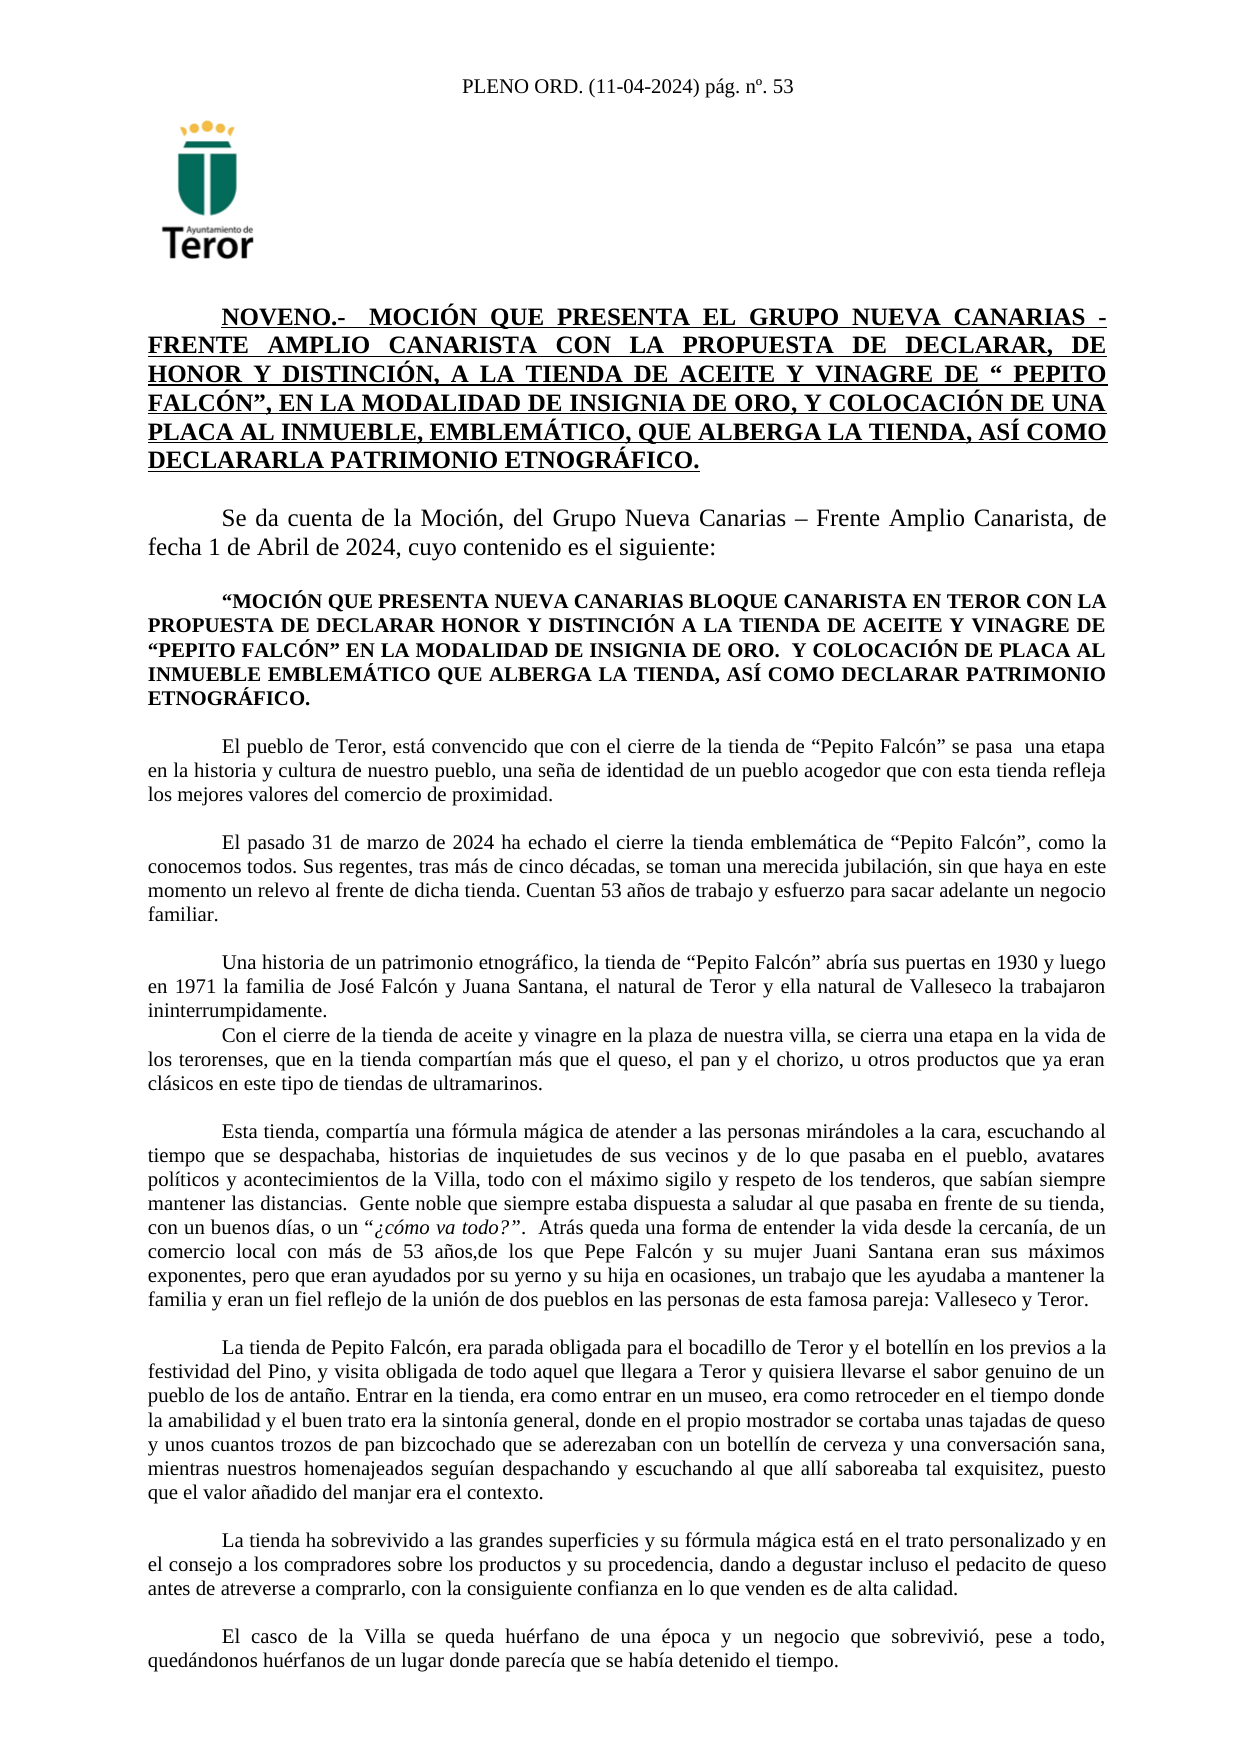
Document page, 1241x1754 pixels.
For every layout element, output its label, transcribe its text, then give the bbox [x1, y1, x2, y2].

text El casco de la Villa se queda huérfano de una época y un negocio que sobrevivió, pese a todo, quedándonos huérfanos de un lugar donde parecía que se había detenido el tiempo. [148, 1624, 1107, 1672]
text PLACA AL INMUEBLE, EMBLEMÁTICO, QUE ALBERGA LA TIENDA, ASÍ COMO [148, 414, 1107, 442]
text Una historia de un patrimonio etnográfico, la tienda de “Pepito Falcón” abría sus puertas en 1930 y luego en 1971 la familia de José Falcón y Juana Santana, el natural de Teror y ella natural de Valleseco la trabajaron ininterrumpidamente. [148, 950, 1107, 1022]
text El pueblo de Teror, está convencido que con el cierre de la tienda de “Pepito Falcón” se pasa una etapa en la historia y cultura de nuestro pueblo, una seña de identidad de un pueblo acogedor que con esta tienda refleja los mejores valores del comercio de proximidad. [148, 734, 1107, 806]
text Esta tienda, compartía una fórmula mágica de atender a las personas mirándoles a la cara, escuchando al tiempo que se despachaba, historias de inquietudes de sus vecinos y de lo que pasaba en el pueblo, avatares políticos y acontecimientos de la Villa, todo con el máximo sigilo y respeto de los tenderos, que sabían siempre mantener las distancias. Gente noble que siempre estaba dispuesta a saludar al que pasaba en frente de su tienda, con un buenos días, o un “¿cómo va todo?”. Atrás queda una forma de entender la vida desde la cercanía, de un comercio local con más de 53 años,de los que Pepe Falcón y su mujer Juani Santana eran sus máximos exponentes, pero que eran ayudados por su yerno y su hija en ocasiones, un trabajo que les ayudaba a mantener la familia y eran un fiel reflejo de la unión de dos pueblos en las personas de esta famosa pareja: Valleseco y Teror. [148, 1119, 1107, 1311]
text Se da cuenta de la Moción, del Grupo Nueva Canarias – Frente Amplio Canarista, de fecha 1 de Abril de 2024, cuyo contenido es el siguiente: [148, 503, 1107, 561]
text La tienda de Pepito Falcón, era parada obligada para el bocadillo de Teror y el botellín en los previos a la festividad del Pino, y visita obligada de todo aquel que llegara a Teror y quisiera llevarse el sabor genuino de un pueblo de los de antaño. Entrar en la tienda, era como entrar en un museo, era como retroceder en el tiempo donde la amabilidad y el buen trato era la sintonía general, donde en el propio mostrador se cortaba unas tajadas de queso y unos cuantos trozos de pan bizcochado que se aderezaban con un botellín de cerveza y una conversación sana, mientras nuestros homenajeados seguían despachando y escuchando al que allí saboreaba tal exquisitez, puesto que el valor añadido del manjar era el contexto. [148, 1335, 1107, 1504]
text La tienda ha sobrevivido a las grandes superficies y su fórmula mágica está en el trato personalizado y en el consejo a los compradores sobre los productos y su procedencia, dando a degustar incluso el pedacito de queso antes de atreverse a comprarlo, con la consiguiente confianza en lo que venden es de alta calidad. [148, 1528, 1107, 1600]
text FALCÓN”, EN LA MODALIDAD DE INSIGNIA DE ORO, Y COLOCACIÓN DE UNA [148, 386, 1107, 413]
text DECLARARLA PATRIMONIO ETNOGRÁFICO. [148, 443, 1107, 474]
text NOVENO.- MOCIÓN QUE PRESENTA EL GRUPO NUEVA CANARIAS - FRENTE AMPLIO CANARISTA CON LA PROPUESTA DE DECLARAR, DE [148, 302, 1107, 356]
text “MOCIÓN QUE PRESENTA NUEVA CANARIAS BLOQUE CANARISTA EN TEROR CON LA PROPUESTA DE DECLARAR HONOR Y DISTINCIÓN A LA TIENDA DE ACEITE Y VINAGRE DE “PEPITO FALCÓN” EN LA MODALIDAD DE INSIGNIA DE ORO. Y COLOCACIÓN DE PLACA AL INMUEBLE EMBLEMÁTICO QUE ALBERGA LA TIENDA, ASÍ COMO DECLARAR PATRIMONIO ETNOGRÁFICO. [148, 589, 1107, 710]
text El pasado 31 de marzo de 2024 ha echado el cierre la tienda emblemática de “Pepito Falcón”, como la conocemos todos. Sus regentes, tras más de cinco décadas, se toman una merecida jubilación, sin que haya en este momento un relevo al frente de dicha tienda. Cuentan 53 años de trabajo y esfuerzo para sacar adelante un negocio familiar. [148, 830, 1107, 926]
text Con el cierre de la tienda de aceite y vinagre en la plaza de nuestra villa, se cierra una etapa en la vida de los terorenses, que en la tienda compartían más que el queso, el pan y el chorizo, u otros productos que ya eran clásicos en este tipo de tiendas de ultramarinos. [148, 1022, 1107, 1095]
text HONOR Y DISTINCIÓN, A LA TIENDA DE ACEITE Y VINAGRE DE “ PEPITO [148, 357, 1107, 384]
